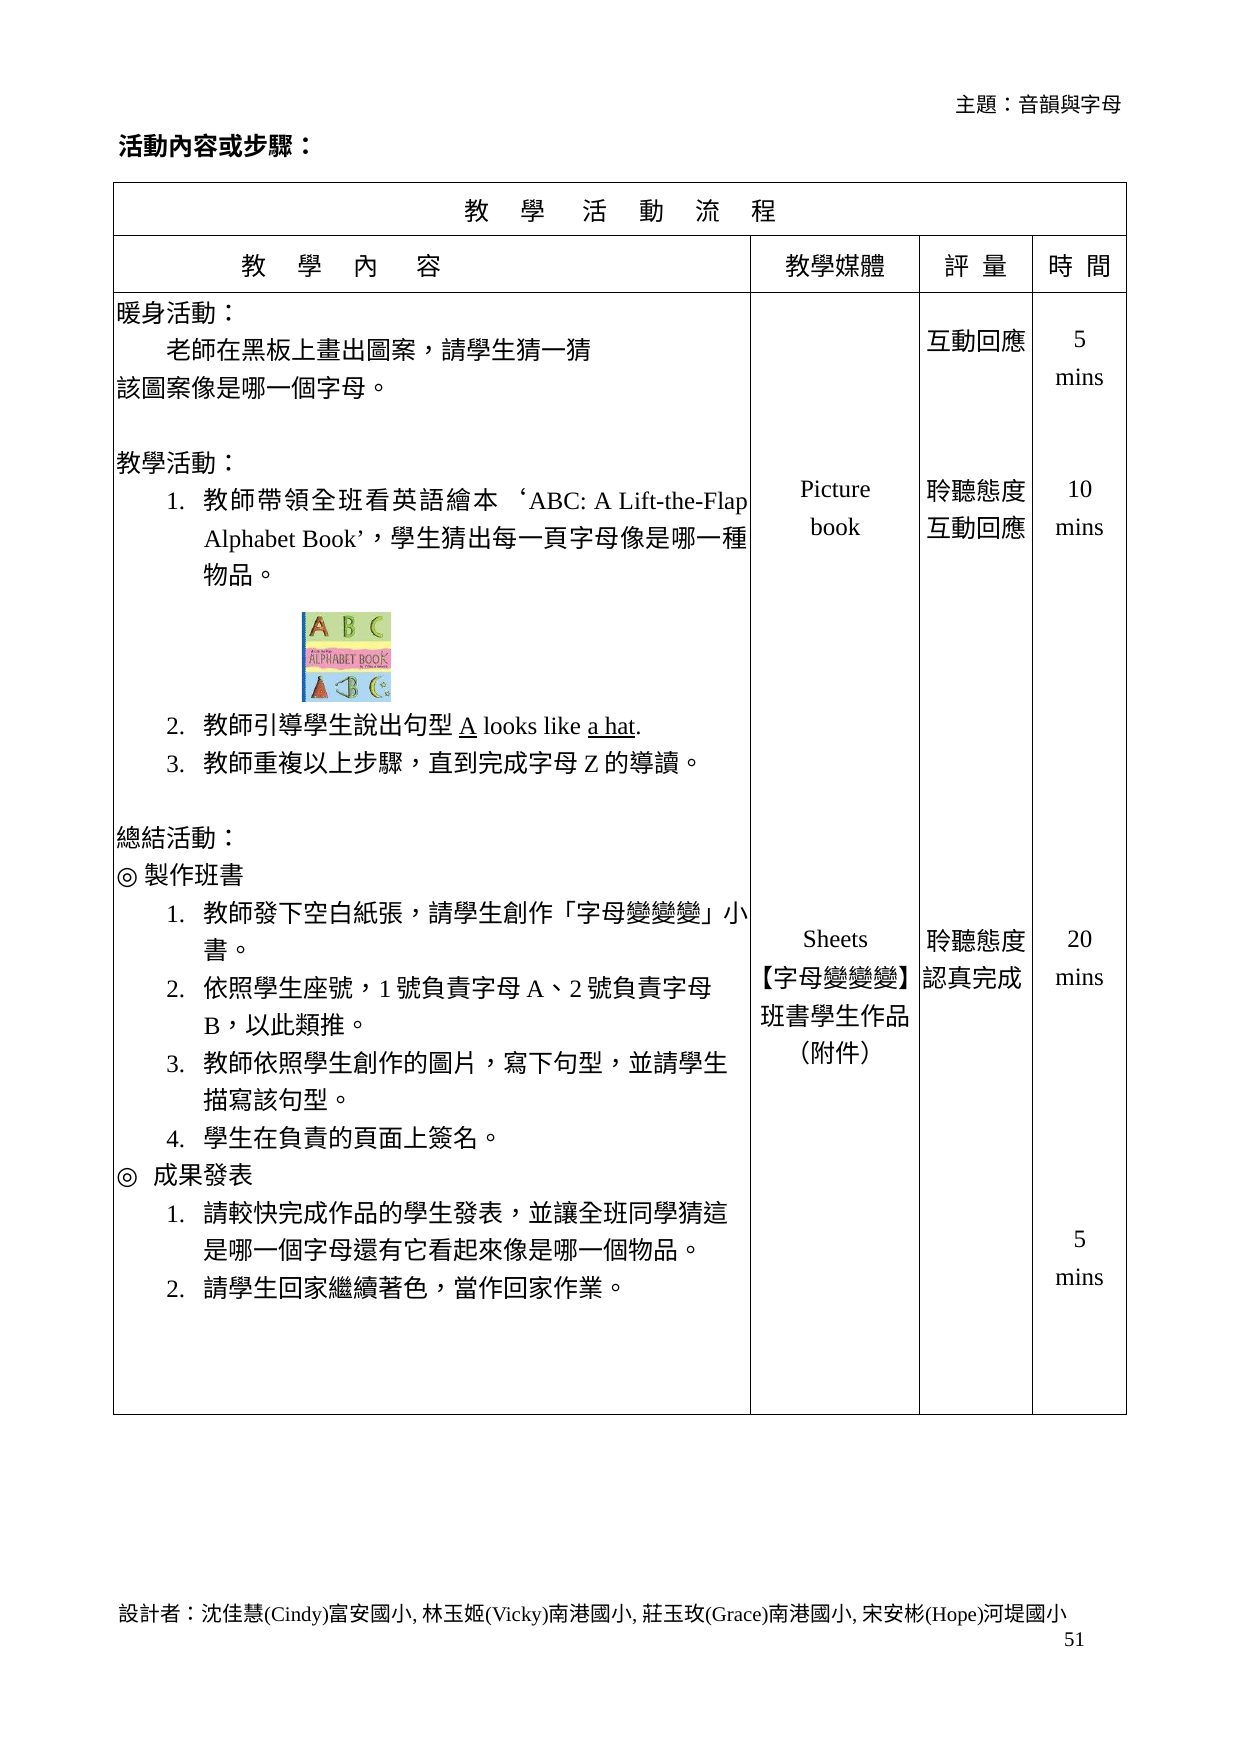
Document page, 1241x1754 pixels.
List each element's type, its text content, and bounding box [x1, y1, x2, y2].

table_cell 時 間 [1033, 236, 1126, 292]
table_cell 評 量 [920, 236, 1032, 292]
table_cell 暖身活動： 老師在黑板上畫出圖案，請學生猜一猜 該圖案像是哪一個字母。 教學活動： 教師帶領全班看英語繪本‘ABC: A Lift-the-Flap Alphabet Book’，學生猜出每一頁字母像是哪一種物品。 教師引導學生說出句型A looks like a hat. 教師重複以上步驟，直到完成字母Z的導讀。 總結活動： ◎ 製作班書 教師發下空白紙張，請學生創作「字母變變變」小書。 依照學生座號，1號負責字母A、2號負責字母B，以此類推。 教師依照學生創作的圖片，寫下句型，並請學生描寫該句型。 學生在負責的頁面上簽名。 成果發表 請較快完成作品的學生發表，並讓全班同學猜這是哪一個字母還有它看起來像是哪一個物品。 請學生回家繼續著色，當作回家作業。 [114, 293, 750, 1413]
text 活動內容或步驟： [118, 127, 1122, 163]
table_cell 教 學 內 容 [114, 236, 750, 292]
table_header 教 學 活 動 流 程 [114, 183, 1126, 235]
table_cell 教學媒體 [751, 236, 919, 292]
table_cell 5 mins 10 mins 20 mins 5 mins [1033, 293, 1126, 1413]
picture [301, 612, 392, 702]
table_cell Picture book Sheets 【字母變變變】班書學生作品（附件） [751, 293, 919, 1413]
table_cell 互動回應 聆聽態度 互動回應 聆聽態度 認真完成 [920, 293, 1032, 1413]
